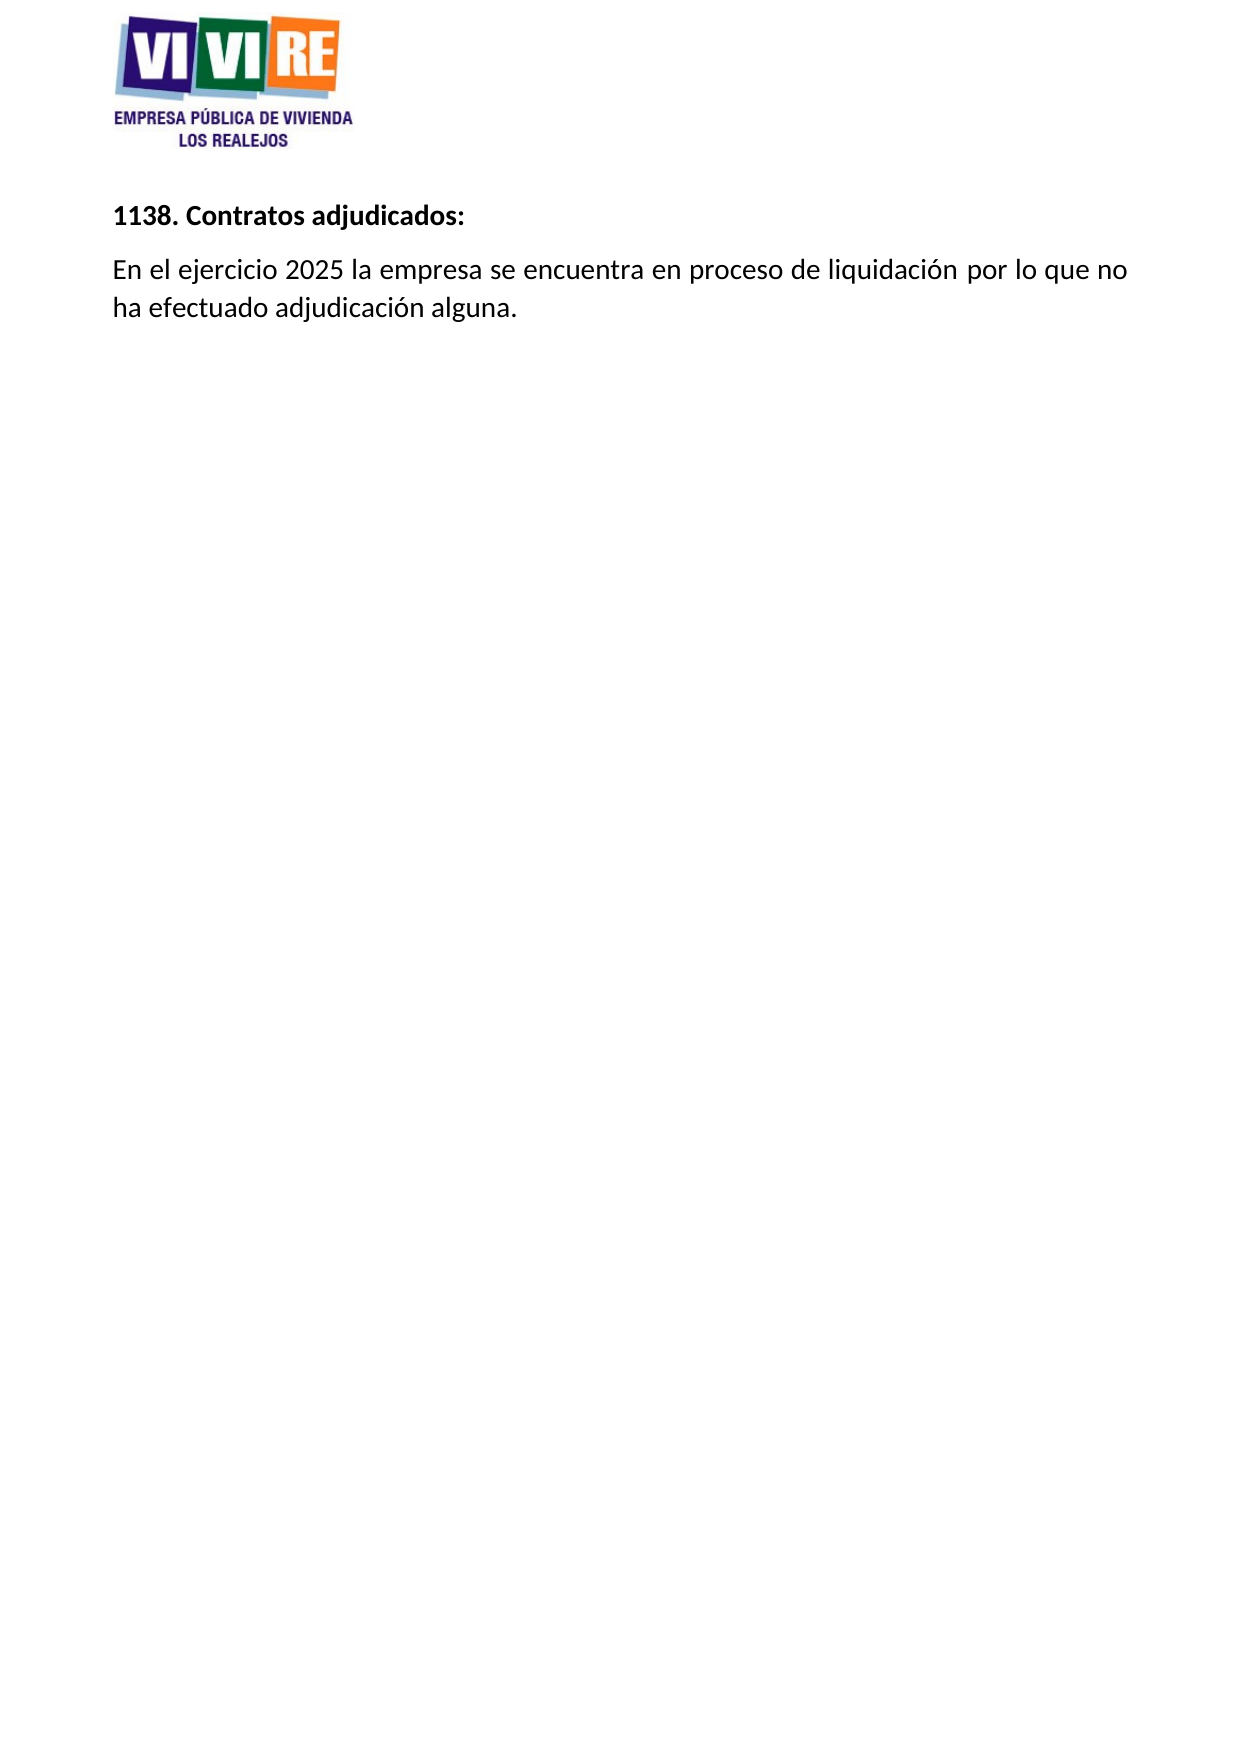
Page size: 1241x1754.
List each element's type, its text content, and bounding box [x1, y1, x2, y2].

text 1138. Contratos adjudicados: [112, 197, 1128, 232]
text En el ejercicio 2025 la empresa se encuentra en proceso de liquidación por lo que no ha efectuado adjudicación alguna. [112, 251, 1128, 325]
